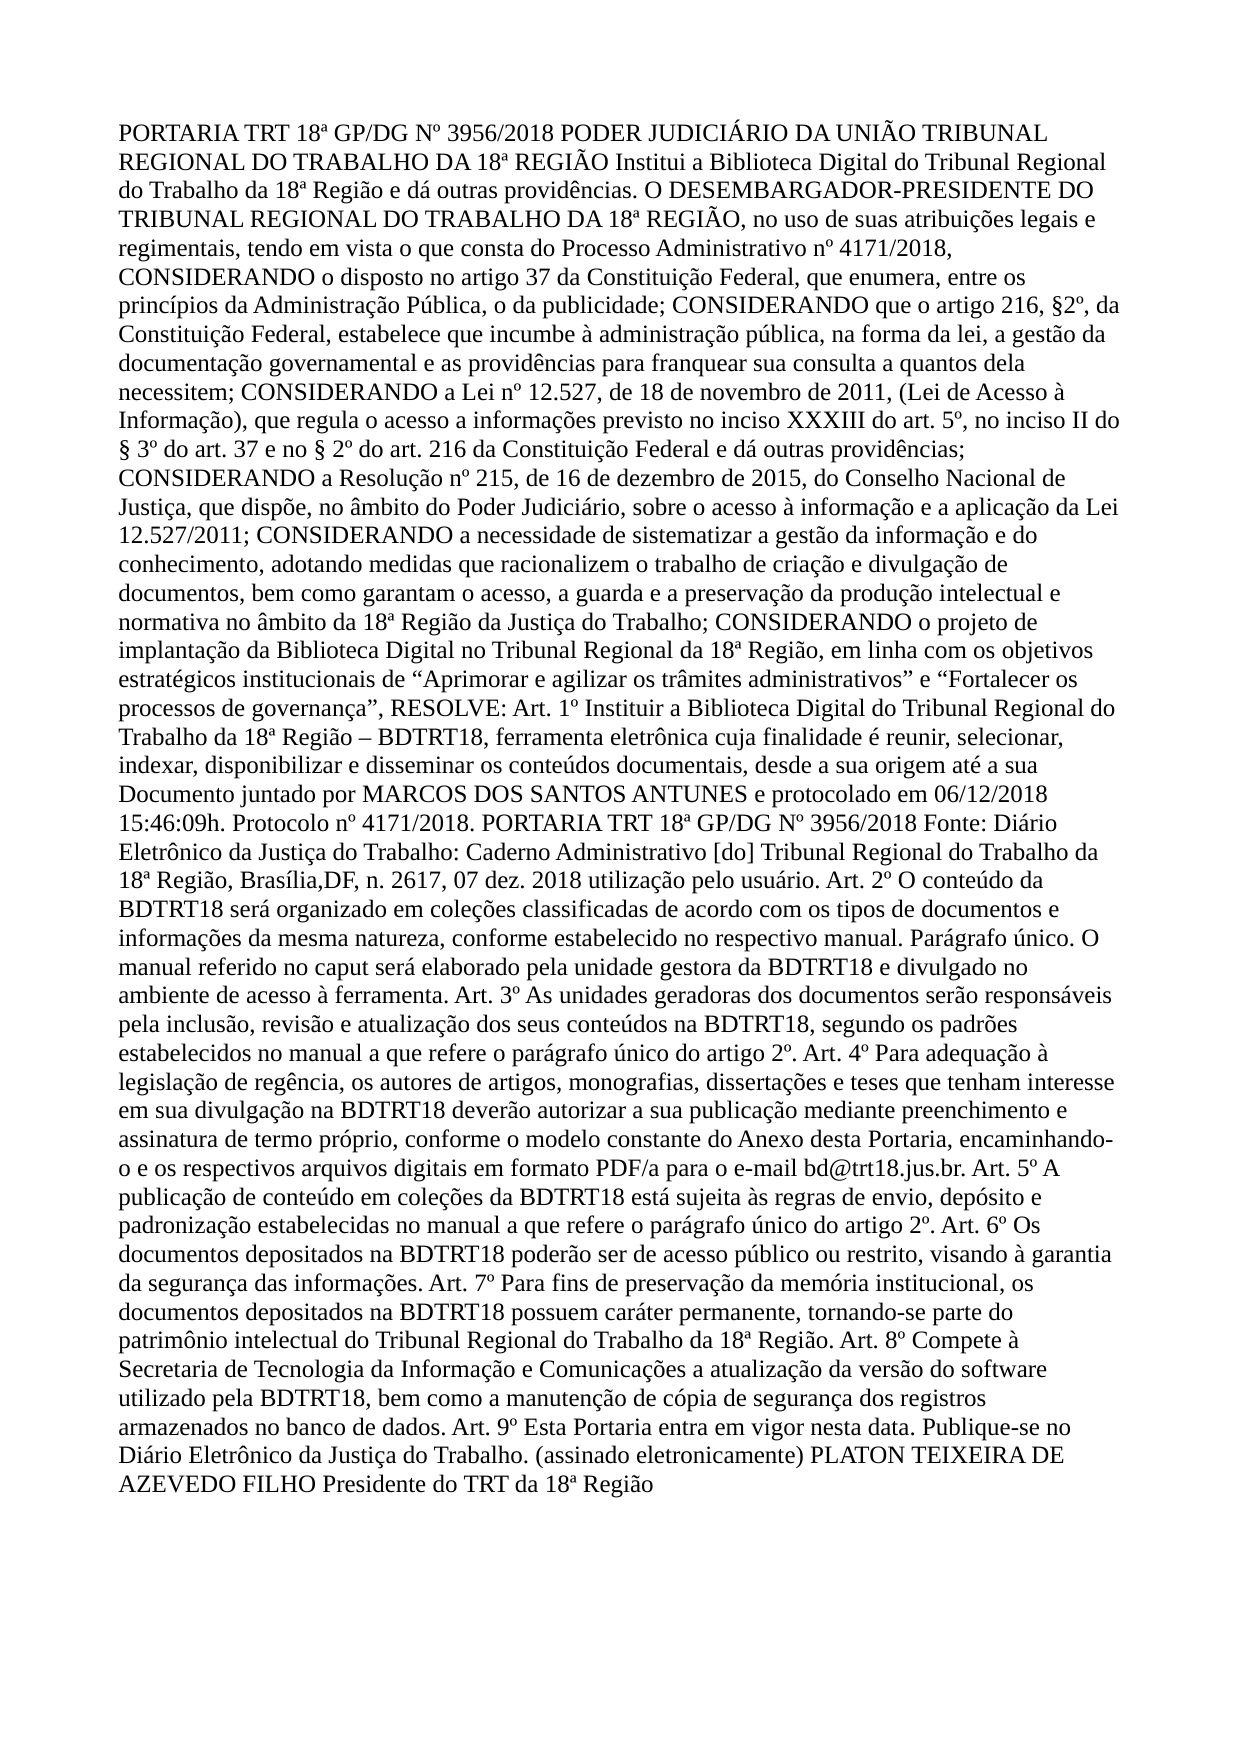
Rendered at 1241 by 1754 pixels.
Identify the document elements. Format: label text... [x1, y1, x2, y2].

text PORTARIA TRT 18ª GP/DG Nº 3956/2018 PODER JUDICIÁRIO DA UNIÃO TRIBUNAL REGIONAL DO TRABALHO DA 18ª REGIÃO Institui a Biblioteca Digital do Tribunal Regional do Trabalho da 18ª Região e dá outras providências. O DESEMBARGADOR-PRESIDENTE DO TRIBUNAL REGIONAL DO TRABALHO DA 18ª REGIÃO, no uso de suas atribuições legais e regimentais, tendo em vista o que consta do Processo Administrativo nº 4171/2018, CONSIDERANDO o disposto no artigo 37 da Constituição Federal, que enumera, entre os princípios da Administração Pública, o da publicidade; CONSIDERANDO que o artigo 216, §2º, da Constituição Federal, estabelece que incumbe à administração pública, na forma da lei, a gestão da documentação governamental e as providências para franquear sua consulta a quantos dela necessitem; CONSIDERANDO a Lei nº 12.527, de 18 de novembro de 2011, (Lei de Acesso à Informação), que regula o acesso a informações previsto no inciso XXXIII do art. 5º, no inciso II do § 3º do art. 37 e no § 2º do art. 216 da Constituição Federal e dá outras providências; CONSIDERANDO a Resolução nº 215, de 16 de dezembro de 2015, do Conselho Nacional de Justiça, que dispõe, no âmbito do Poder Judiciário, sobre o acesso à informação e a aplicação da Lei 12.527/2011; CONSIDERANDO a necessidade de sistematizar a gestão da informação e do conhecimento, adotando medidas que racionalizem o trabalho de criação e divulgação de documentos, bem como garantam o acesso, a guarda e a preservação da produção intelectual e normativa no âmbito da 18ª Região da Justiça do Trabalho; CONSIDERANDO o projeto de implantação da Biblioteca Digital no Tribunal Regional da 18ª Região, em linha com os objetivos estratégicos institucionais de “Aprimorar e agilizar os trâmites administrativos” e “Fortalecer os processos de governança”, RESOLVE: Art. 1º Instituir a Biblioteca Digital do Tribunal Regional do Trabalho da 18ª Região – BDTRT18, ferramenta eletrônica cuja finalidade é reunir, selecionar, indexar, disponibilizar e disseminar os conteúdos documentais, desde a sua origem até a sua Documento juntado por MARCOS DOS SANTOS ANTUNES e protocolado em 06/12/2018 15:46:09h. Protocolo nº 4171/2018. PORTARIA TRT 18ª GP/DG Nº 3956/2018 Fonte: Diário Eletrônico da Justiça do Trabalho: Caderno Administrativo [do] Tribunal Regional do Trabalho da 18ª Região, Brasília,DF, n. 2617, 07 dez. 2018 utilização pelo usuário. Art. 2º O conteúdo da BDTRT18 será organizado em coleções classificadas de acordo com os tipos de documentos e informações da mesma natureza, conforme estabelecido no respectivo manual. Parágrafo único. O manual referido no caput será elaborado pela unidade gestora da BDTRT18 e divulgado no ambiente de acesso à ferramenta. Art. 3º As unidades geradoras dos documentos serão responsáveis pela inclusão, revisão e atualização dos seus conteúdos na BDTRT18, segundo os padrões estabelecidos no manual a que refere o parágrafo único do artigo 2º. Art. 4º Para adequação à legislação de regência, os autores de artigos, monografias, dissertações e teses que tenham interesse em sua divulgação na BDTRT18 deverão autorizar a sua publicação mediante preenchimento e assinatura de termo próprio, conforme o modelo constante do Anexo desta Portaria, encaminhando-o e os respectivos arquivos digitais em formato PDF/a para o e-mail bd@trt18.jus.br. Art. 5º A publicação de conteúdo em coleções da BDTRT18 está sujeita às regras de envio, depósito e padronização estabelecidas no manual a que refere o parágrafo único do artigo 2º. Art. 6º Os documentos depositados na BDTRT18 poderão ser de acesso público ou restrito, visando à garantia da segurança das informações. Art. 7º Para fins de preservação da memória institucional, os documentos depositados na BDTRT18 possuem caráter permanente, tornando-se parte do patrimônio intelectual do Tribunal Regional do Trabalho da 18ª Região. Art. 8º Compete à Secretaria de Tecnologia da Informação e Comunicações a atualização da versão do software utilizado pela BDTRT18, bem como a manutenção de cópia de segurança dos registros armazenados no banco de dados. Art. 9º Esta Portaria entra em vigor nesta data. Publique-se no Diário Eletrônico da Justiça do Trabalho. (assinado eletronicamente) PLATON TEIXEIRA DE AZEVEDO FILHO Presidente do TRT da 18ª Região [118, 118, 1122, 1498]
